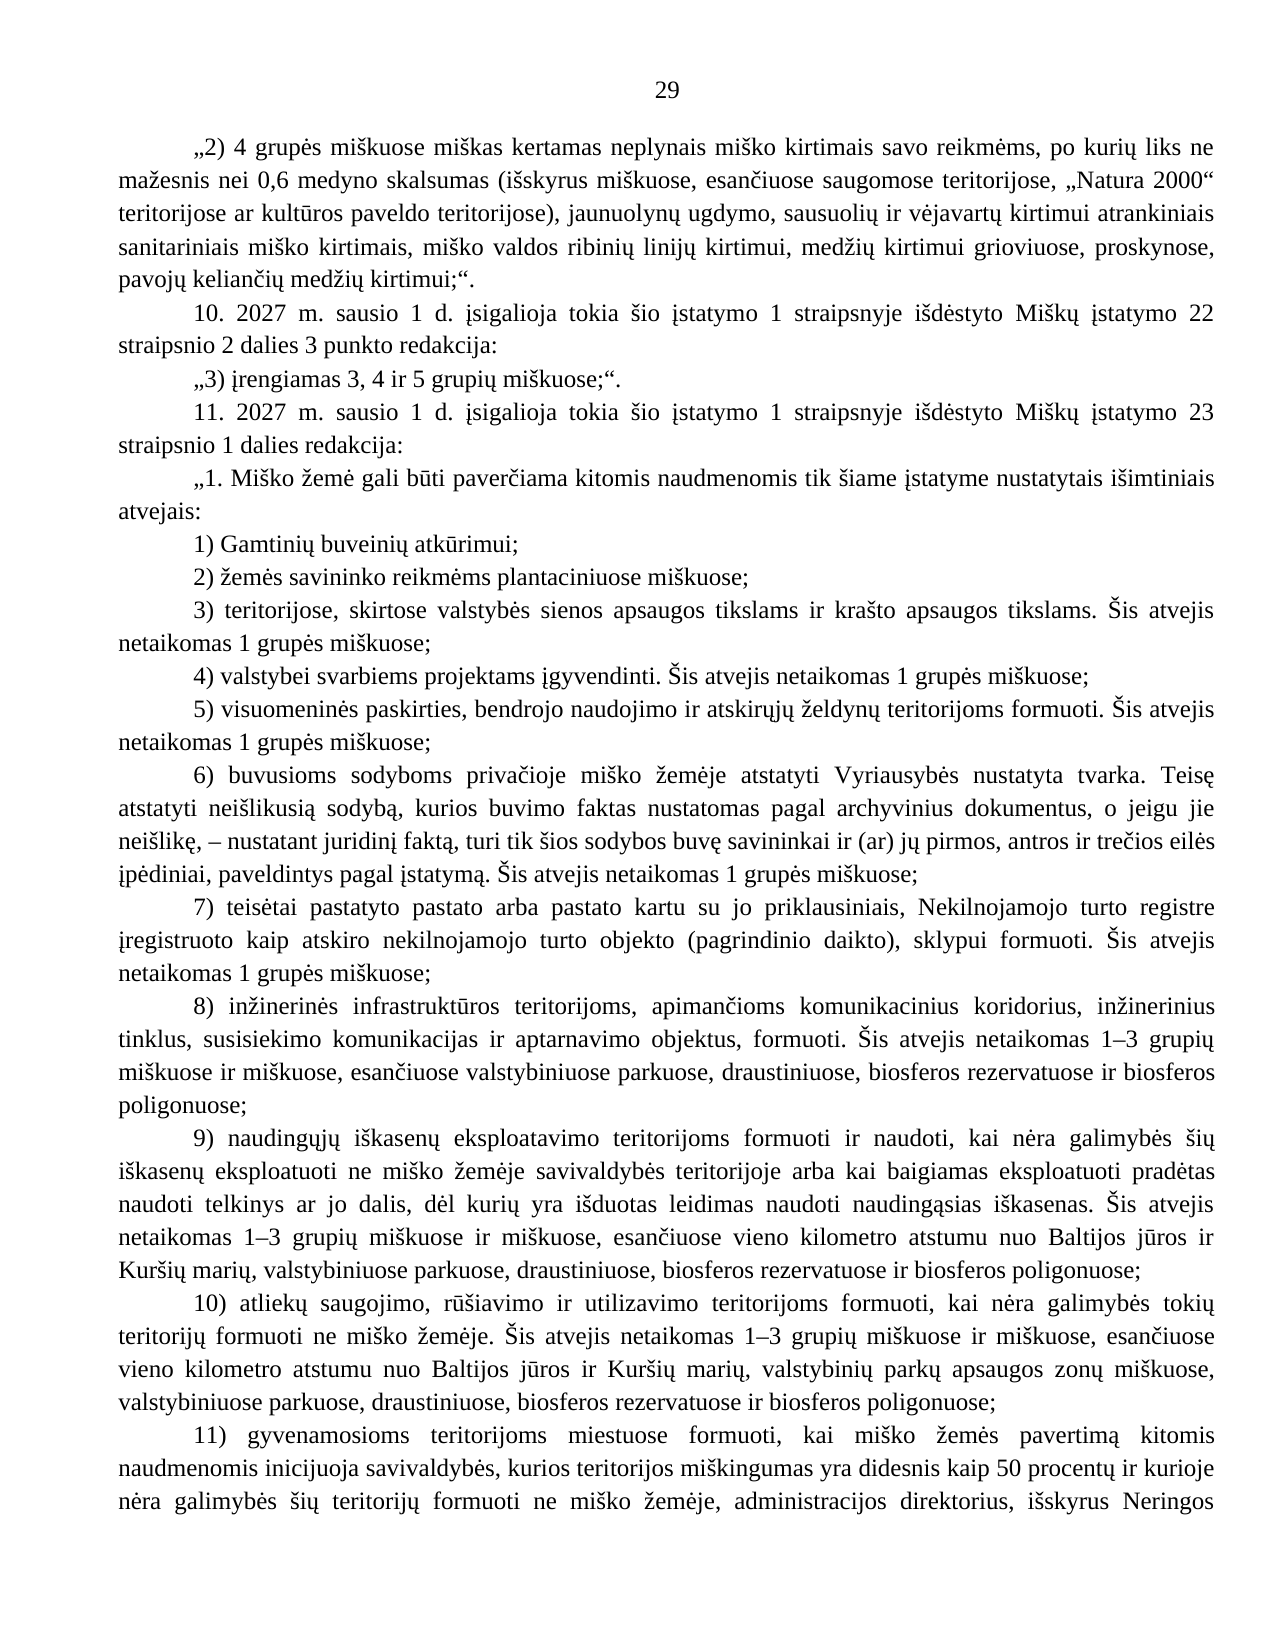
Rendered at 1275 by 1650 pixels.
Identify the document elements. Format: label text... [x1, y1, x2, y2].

text 10) atliekų saugojimo, rūšiavimo ir utilizavimo teritorijoms formuoti, kai nėra galimybės tokių teritorijų formuoti ne miško žemėje. Šis atvejis netaikomas 1–3 grupių miškuose ir miškuose, esančiuose vieno kilometro atstumu nuo Baltijos jūros ir Kuršių marių, valstybinių parkų apsaugos zonų miškuose, valstybiniuose parkuose, draustiniuose, biosferos rezervatuose ir biosferos poligonuose; [118, 1288, 1216, 1416]
text 9) naudingųjų iškasenų eksploatavimo teritorijoms formuoti ir naudoti, kai nėra galimybės šių iškasenų eksploatuoti ne miško žemėje savivaldybės teritorijoje arba kai baigiamas eksploatuoti pradėtas naudoti telkinys ar jo dalis, dėl kurių yra išduotas leidimas naudoti naudingąsias iškasenas. Šis atvejis netaikomas 1–3 grupių miškuose ir miškuose, esančiuose vieno kilometro atstumu nuo Baltijos jūros ir Kuršių marių, valstybiniuose parkuose, draustiniuose, biosferos rezervatuose ir biosferos poligonuose; [118, 1123, 1216, 1284]
text „1. Miško žemė gali būti paverčiama kitomis naudmenomis tik šiame įstatyme nustatytais išimtiniais atvejais: [118, 463, 1216, 524]
text „2) 4 grupės miškuose miškas kertamas neplynais miško kirtimais savo reikmėms, po kurių liks ne mažesnis nei 0,6 medyno skalsumas (išskyrus miškuose, esančiuose saugomose teritorijose, „Natura 2000“ teritorijose ar kultūros paveldo teritorijose), jaunuolynų ugdymo, sausuolių ir vėjavartų kirtimui atrankiniais sanitariniais miško kirtimais, miško valdos ribinių linijų kirtimui, medžių kirtimui grioviuose, proskynose, pavojų keliančių medžių kirtimui;“. [118, 132, 1216, 293]
text 4) valstybei svarbiems projektams įgyvendinti. Šis atvejis netaikomas 1 grupės miškuose; [118, 661, 1216, 689]
text 11) gyvenamosioms teritorijoms miestuose formuoti, kai miško žemės pavertimą kitomis naudmenomis inicijuoja savivaldybės, kurios teritorijos miškingumas yra didesnis kaip 50 procentų ir kurioje nėra galimybės šių teritorijų formuoti ne miško žemėje, administracijos direktorius, išskyrus Neringos [118, 1420, 1216, 1515]
text „3) įrengiamas 3, 4 ir 5 grupių miškuose;“. [118, 364, 1216, 392]
text 6) buvusioms sodyboms privačioje miško žemėje atstatyti Vyriausybės nustatyta tvarka. Teisę atstatyti neišlikusią sodybą, kurios buvimo faktas nustatomas pagal archyvinius dokumentus, o jeigu jie neišlikę, – nustatant juridinį faktą, turi tik šios sodybos buvę savininkai ir (ar) jų pirmos, antros ir trečios eilės įpėdiniai, paveldintys pagal įstatymą. Šis atvejis netaikomas 1 grupės miškuose; [118, 760, 1216, 888]
text 8) inžinerinės infrastruktūros teritorijoms, apimančioms komunikacinius koridorius, inžinerinius tinklus, susisiekimo komunikacijas ir aptarnavimo objektus, formuoti. Šis atvejis netaikomas 1–3 grupių miškuose ir miškuose, esančiuose valstybiniuose parkuose, draustiniuose, biosferos rezervatuose ir biosferos poligonuose; [118, 991, 1216, 1119]
text 2) žemės savininko reikmėms plantaciniuose miškuose; [118, 562, 1216, 591]
text 11. 2027 m. sausio 1 d. įsigalioja tokia šio įstatymo 1 straipsnyje išdėstyto Miškų įstatymo 23 straipsnio 1 dalies redakcija: [118, 397, 1216, 458]
text 7) teisėtai pastatyto pastato arba pastato kartu su jo priklausiniais, Nekilnojamojo turto registre įregistruoto kaip atskiro nekilnojamojo turto objekto (pagrindinio daikto), sklypui formuoti. Šis atvejis netaikomas 1 grupės miškuose; [118, 892, 1216, 987]
text 5) visuomeninės paskirties, bendrojo naudojimo ir atskirųjų želdynų teritorijoms formuoti. Šis atvejis netaikomas 1 grupės miškuose; [118, 694, 1216, 756]
text 3) teritorijose, skirtose valstybės sienos apsaugos tikslams ir krašto apsaugos tikslams. Šis atvejis netaikomas 1 grupės miškuose; [118, 595, 1216, 657]
text 1) Gamtinių buveinių atkūrimui; [118, 529, 1216, 557]
text 10. 2027 m. sausio 1 d. įsigalioja tokia šio įstatymo 1 straipsnyje išdėstyto Miškų įstatymo 22 straipsnio 2 dalies 3 punkto redakcija: [118, 298, 1216, 359]
